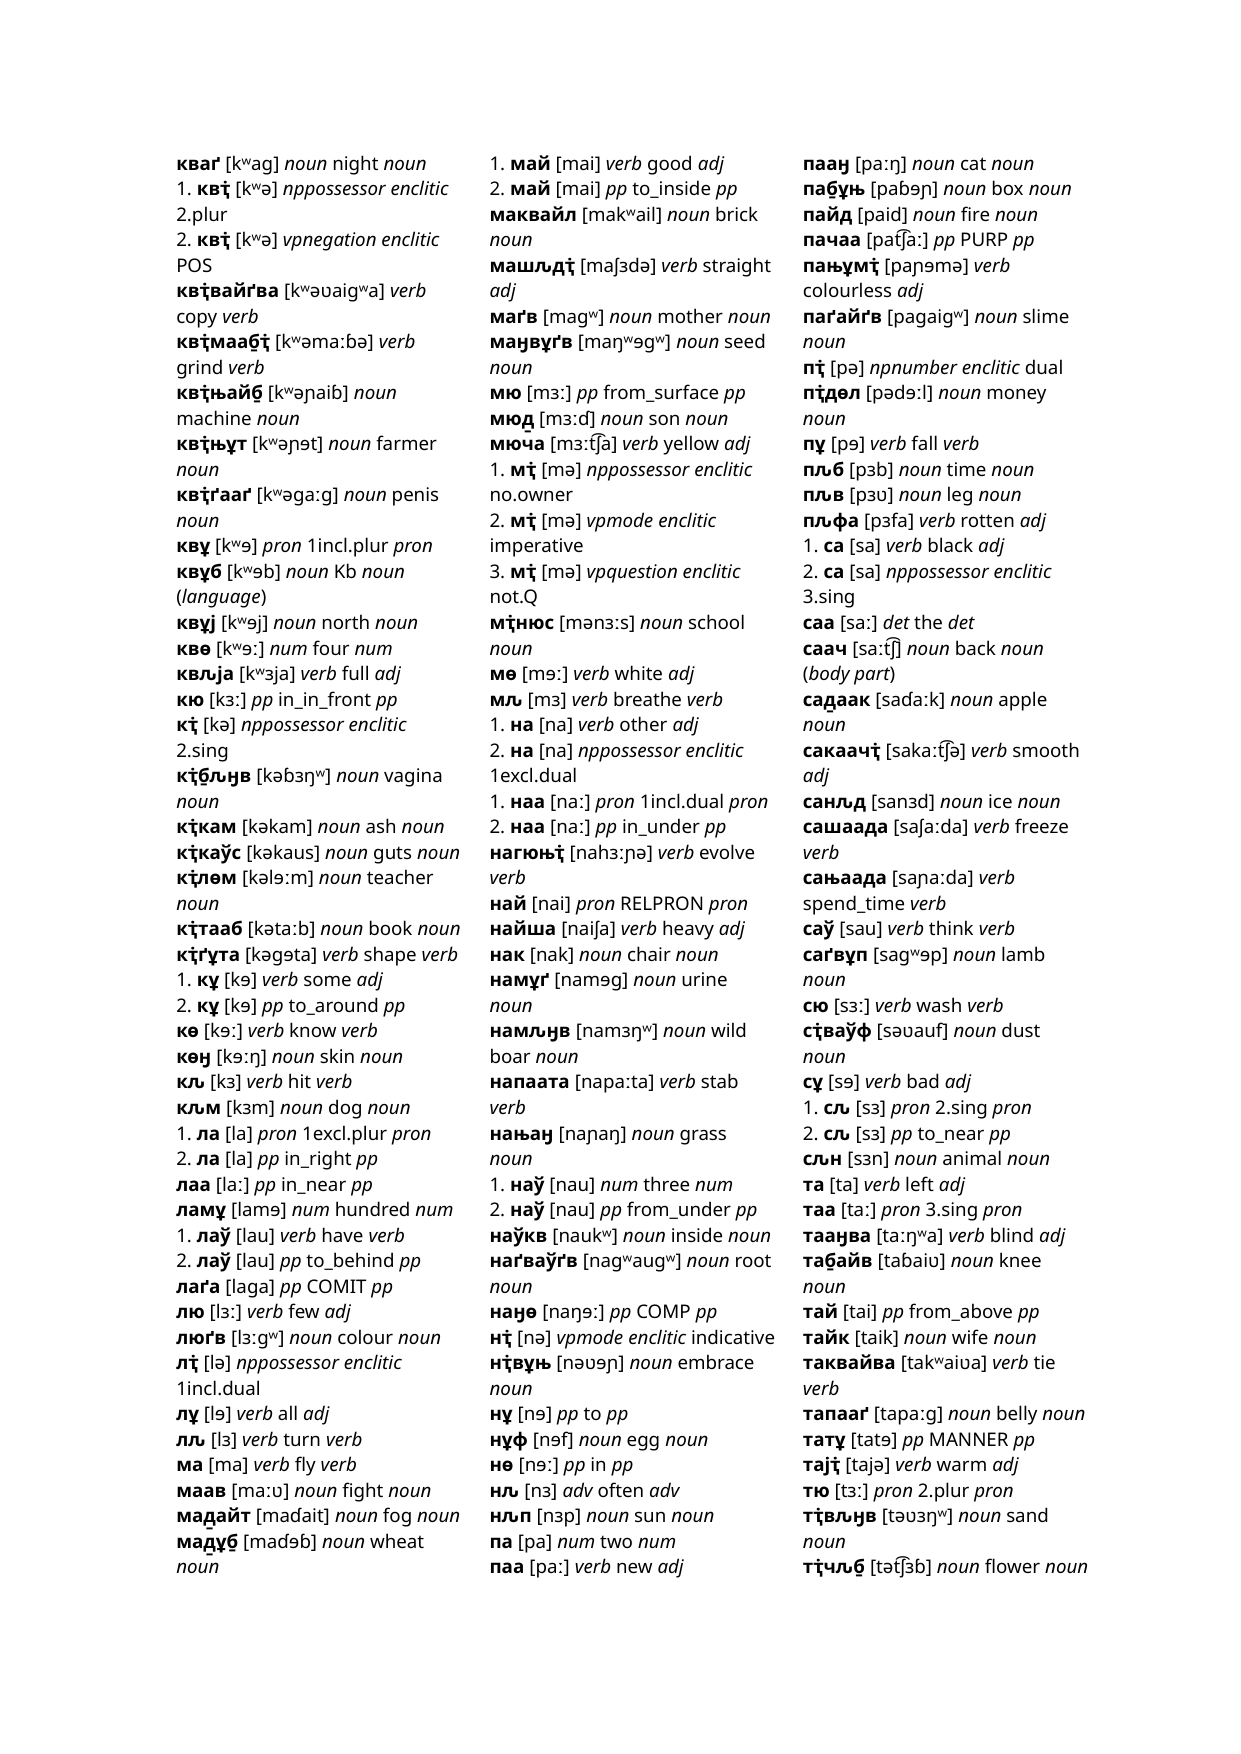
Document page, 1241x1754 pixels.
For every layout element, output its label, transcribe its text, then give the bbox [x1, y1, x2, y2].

text кҭ̇кам [kəkam] noun ash noun [176, 813, 463, 839]
text най [nai] pron RELPRON pron [489, 890, 777, 916]
text мад̱айт [maɗait] noun fog noun [176, 1503, 463, 1528]
text сю [sɜː] verb wash verb [803, 992, 1090, 1018]
text лԉ [lɜ] verb turn verb [176, 1426, 463, 1452]
text мю [mɜː] pp from_surface pp [489, 380, 777, 405]
text 1. на [na] verb other adj [489, 711, 777, 737]
text сад̱аак [saɗaːk] noun apple noun [803, 686, 1090, 737]
text тапааґ [tapaːɡ] noun belly noun [803, 1401, 1090, 1426]
text ма [ma] verb fly verb [176, 1452, 463, 1477]
text лұ [lɘ] verb all adj [176, 1401, 463, 1426]
text квұб [kʷɘb] noun Kb noun (language) [176, 558, 463, 609]
text пааӈ [paːŋ] noun cat noun [803, 150, 1090, 176]
text нҭ̇вұњ [nəʋɘɲ] noun embrace noun [489, 1349, 777, 1401]
text саў [sau] verb think verb [803, 916, 1090, 941]
text татұ [tatɘ] pp MANNER pp [803, 1426, 1090, 1452]
text ламұ [lamɘ] num hundred num [176, 1196, 463, 1222]
text 2. сԉ [sɜ] pp to_near pp [803, 1120, 1090, 1145]
text мԉ [mɜ] verb breathe verb [489, 686, 777, 711]
text таа [taː] pron 3.sing pron [803, 1196, 1090, 1222]
text пԉб [pɜb] noun time noun [803, 456, 1090, 482]
text нԉ [nɜ] adv often adv [489, 1477, 777, 1503]
text мад̱ұб̱ [maɗɘɓ] noun wheat noun [176, 1528, 463, 1579]
text 2. май [mai] pp to_inside pp [489, 176, 777, 201]
text напаата [napaːta] verb stab verb [489, 1069, 777, 1120]
text 1. сԉ [sɜ] pron 2.sing pron [803, 1094, 1090, 1120]
text 2. наа [naː] pp in_under pp [489, 813, 777, 839]
text пұ [pɘ] verb fall verb [803, 431, 1090, 456]
text саа [saː] det the det [803, 609, 1090, 635]
text машԉдҭ̇ [maʃɜdə] verb straight adj [489, 252, 777, 303]
text квұј [kʷɘj] noun north noun [176, 609, 463, 635]
text тҭ̇вԉӈв [təʋɜŋʷ] noun sand noun [803, 1503, 1090, 1554]
text нұф [nɘf] noun egg noun [489, 1426, 777, 1452]
text сакаачҭ̇ [sakaːt͡ʃə] verb smooth adj [803, 737, 1090, 788]
text маав [maːʋ] noun fight noun [176, 1477, 463, 1503]
text 2. ла [la] pp in_right pp [176, 1145, 463, 1171]
text нагюњҭ̇ [nahɜːɲə] verb evolve verb [489, 839, 777, 890]
text найша [naiʃa] verb heavy adj [489, 916, 777, 941]
text тҭ̇чԉб̱ [tət͡ʃɜɓ] noun flower noun [803, 1554, 1090, 1579]
text та [ta] verb left adj [803, 1171, 1090, 1196]
text наўкв [naukʷ] noun inside noun [489, 1222, 777, 1247]
text квө [kʷɘː] num four num [176, 635, 463, 660]
text кҭ̇лөм [kəlɘːm] noun teacher noun [176, 864, 463, 916]
text намԉӈв [namɜŋʷ] noun wild boar noun [489, 1018, 777, 1069]
text кԉ [kɜ] verb hit verb [176, 1069, 463, 1094]
text 2. квҭ̇ [kʷə] vpnegation enclitic POS [176, 227, 463, 278]
text сҭ̇ваўф [səʋauf] noun dust noun [803, 1018, 1090, 1069]
text паб̱ұњ [paɓɘɲ] noun box noun [803, 176, 1090, 201]
text маквайл [makʷail] noun brick noun [489, 201, 777, 252]
text маґв [maɡʷ] noun mother noun [489, 303, 777, 329]
text 1. май [mai] verb good adj [489, 150, 777, 176]
text кҭ̇б̱ԉӈв [kəɓɜŋʷ] noun vagina noun [176, 762, 463, 813]
text нањаӈ [naɲaŋ] noun grass noun [489, 1120, 777, 1171]
text квҭ̇вайґва [kʷəʋaiɡʷa] verb copy verb [176, 278, 463, 329]
text лаґа [laɡa] pp COMIT pp [176, 1273, 463, 1298]
text таб̱айв [taɓaiʋ] noun knee noun [803, 1247, 1090, 1298]
text пҭ̇ [pə] npnumber enclitic dual [803, 354, 1090, 380]
text паа [paː] verb new adj [489, 1554, 777, 1579]
text квԉја [kʷɜja] verb full adj [176, 660, 463, 686]
text лю [lɜː] verb few adj [176, 1298, 463, 1324]
text пԉфа [pɜfa] verb rotten adj [803, 507, 1090, 533]
text квҭ̇мааб̱ҭ̇ [kʷəmaːɓə] verb grind verb [176, 329, 463, 380]
text нԉп [nɜp] noun sun noun [489, 1503, 777, 1528]
text пачаа [pat͡ʃaː] pp PURP pp [803, 227, 1090, 252]
text нө [nɘː] pp in pp [489, 1452, 777, 1477]
text 1. ла [la] pron 1excl.plur pron [176, 1120, 463, 1145]
text намұґ [namɘɡ] noun urine noun [489, 967, 777, 1018]
text тай [tai] pp from_above pp [803, 1298, 1090, 1324]
text нҭ̇ [nə] vpmode enclitic indicative [489, 1324, 777, 1349]
text лҭ̇ [lə] nppossessor enclitic 1incl.dual [176, 1349, 463, 1401]
text саґвұп [saɡʷɘp] noun lamb noun [803, 941, 1090, 992]
text 2. са [sa] nppossessor enclitic 3.sing [803, 558, 1090, 609]
text кҭ̇каўс [kəkaus] noun guts noun [176, 839, 463, 864]
text 3. мҭ̇ [mə] vpquestion enclitic not.Q [489, 558, 777, 609]
text пайд [paid] noun fire noun [803, 201, 1090, 227]
text пҭ̇дөл [pədɘːl] noun money noun [803, 380, 1090, 431]
text 2. на [na] nppossessor enclitic 1excl.dual [489, 737, 777, 788]
text кҭ̇ґұта [kəɡɘta] verb shape verb [176, 941, 463, 967]
text 1. лаў [lau] verb have verb [176, 1222, 463, 1247]
text кҭ̇тааб [kətaːb] noun book noun [176, 916, 463, 941]
text тайк [taik] noun wife noun [803, 1324, 1090, 1349]
text тю [tɜː] pron 2.plur pron [803, 1477, 1090, 1503]
text нак [nak] noun chair noun [489, 941, 777, 967]
text 2. лаў [lau] pp to_behind pp [176, 1247, 463, 1273]
text нұ [nɘ] pp to pp [489, 1401, 777, 1426]
text көӈ [kɘːŋ] noun skin noun [176, 1043, 463, 1069]
text паґайґв [paɡaiɡʷ] noun slime noun [803, 303, 1090, 354]
text квҭ̇ґааґ [kʷəɡaːɡ] noun penis noun [176, 482, 463, 533]
text сԉн [sɜn] noun animal noun [803, 1145, 1090, 1171]
text сұ [sɘ] verb bad adj [803, 1069, 1090, 1094]
text мҭ̇нюс [mənɜːs] noun school noun [489, 609, 777, 660]
text 1. кұ [kɘ] verb some adj [176, 967, 463, 992]
text 1. мҭ̇ [mə] nppossessor enclitic no.owner [489, 456, 777, 507]
text 1. квҭ̇ [kʷə] nppossessor enclitic 2.plur [176, 176, 463, 227]
text люґв [lɜːɡʷ] noun colour noun [176, 1324, 463, 1349]
text маӈвұґв [maŋʷɘɡʷ] noun seed noun [489, 329, 777, 380]
text квҭ̇њайб̱ [kʷəɲaiɓ] noun machine noun [176, 380, 463, 431]
text наґваўґв [naɡʷauɡʷ] noun root noun [489, 1247, 777, 1298]
text лаа [laː] pp in_near pp [176, 1171, 463, 1196]
text кԉм [kɜm] noun dog noun [176, 1094, 463, 1120]
text 1. са [sa] verb black adj [803, 533, 1090, 558]
text 1. наў [nau] num three num [489, 1171, 777, 1196]
text квұ [kʷɘ] pron 1incl.plur pron [176, 533, 463, 558]
text квҭ̇њұт [kʷəɲɘt] noun farmer noun [176, 431, 463, 482]
text кю [kɜː] pp in_in_front pp [176, 686, 463, 711]
text пԉв [pɜʋ] noun leg noun [803, 482, 1090, 507]
text 1. наа [naː] pron 1incl.dual pron [489, 788, 777, 813]
text мюча [mɜːt͡ʃa] verb yellow adj [489, 431, 777, 456]
text кҭ̇ [kə] nppossessor enclitic 2.sing [176, 711, 463, 762]
text 2. кұ [kɘ] pp to_around pp [176, 992, 463, 1018]
text пањұмҭ̇ [paɲɘmə] verb colourless adj [803, 252, 1090, 303]
text тааӈва [taːŋʷa] verb blind adj [803, 1222, 1090, 1247]
text кө [kɘː] verb know verb [176, 1018, 463, 1043]
text таквайва [takʷaiʋa] verb tie verb [803, 1349, 1090, 1401]
text кваґ [kʷaɡ] noun night noun [176, 150, 463, 176]
text наӈө [naŋɘː] pp COMP pp [489, 1298, 777, 1324]
text сашаада [saʃaːda] verb freeze verb [803, 813, 1090, 864]
text 2. наў [nau] pp from_under pp [489, 1196, 777, 1222]
text санԉд [sanɜd] noun ice noun [803, 788, 1090, 813]
text па [pa] num two num [489, 1528, 777, 1554]
text 2. мҭ̇ [mə] vpmode enclitic imperative [489, 507, 777, 558]
text мюд̱ [mɜːɗ] noun son noun [489, 405, 777, 431]
text тајҭ̇ [tajə] verb warm adj [803, 1452, 1090, 1477]
text мө [mɘː] verb white adj [489, 660, 777, 686]
text сањаада [saɲaːda] verb spend_time verb [803, 864, 1090, 916]
text саач [saːt͡ʃ] noun back noun (body part) [803, 635, 1090, 686]
